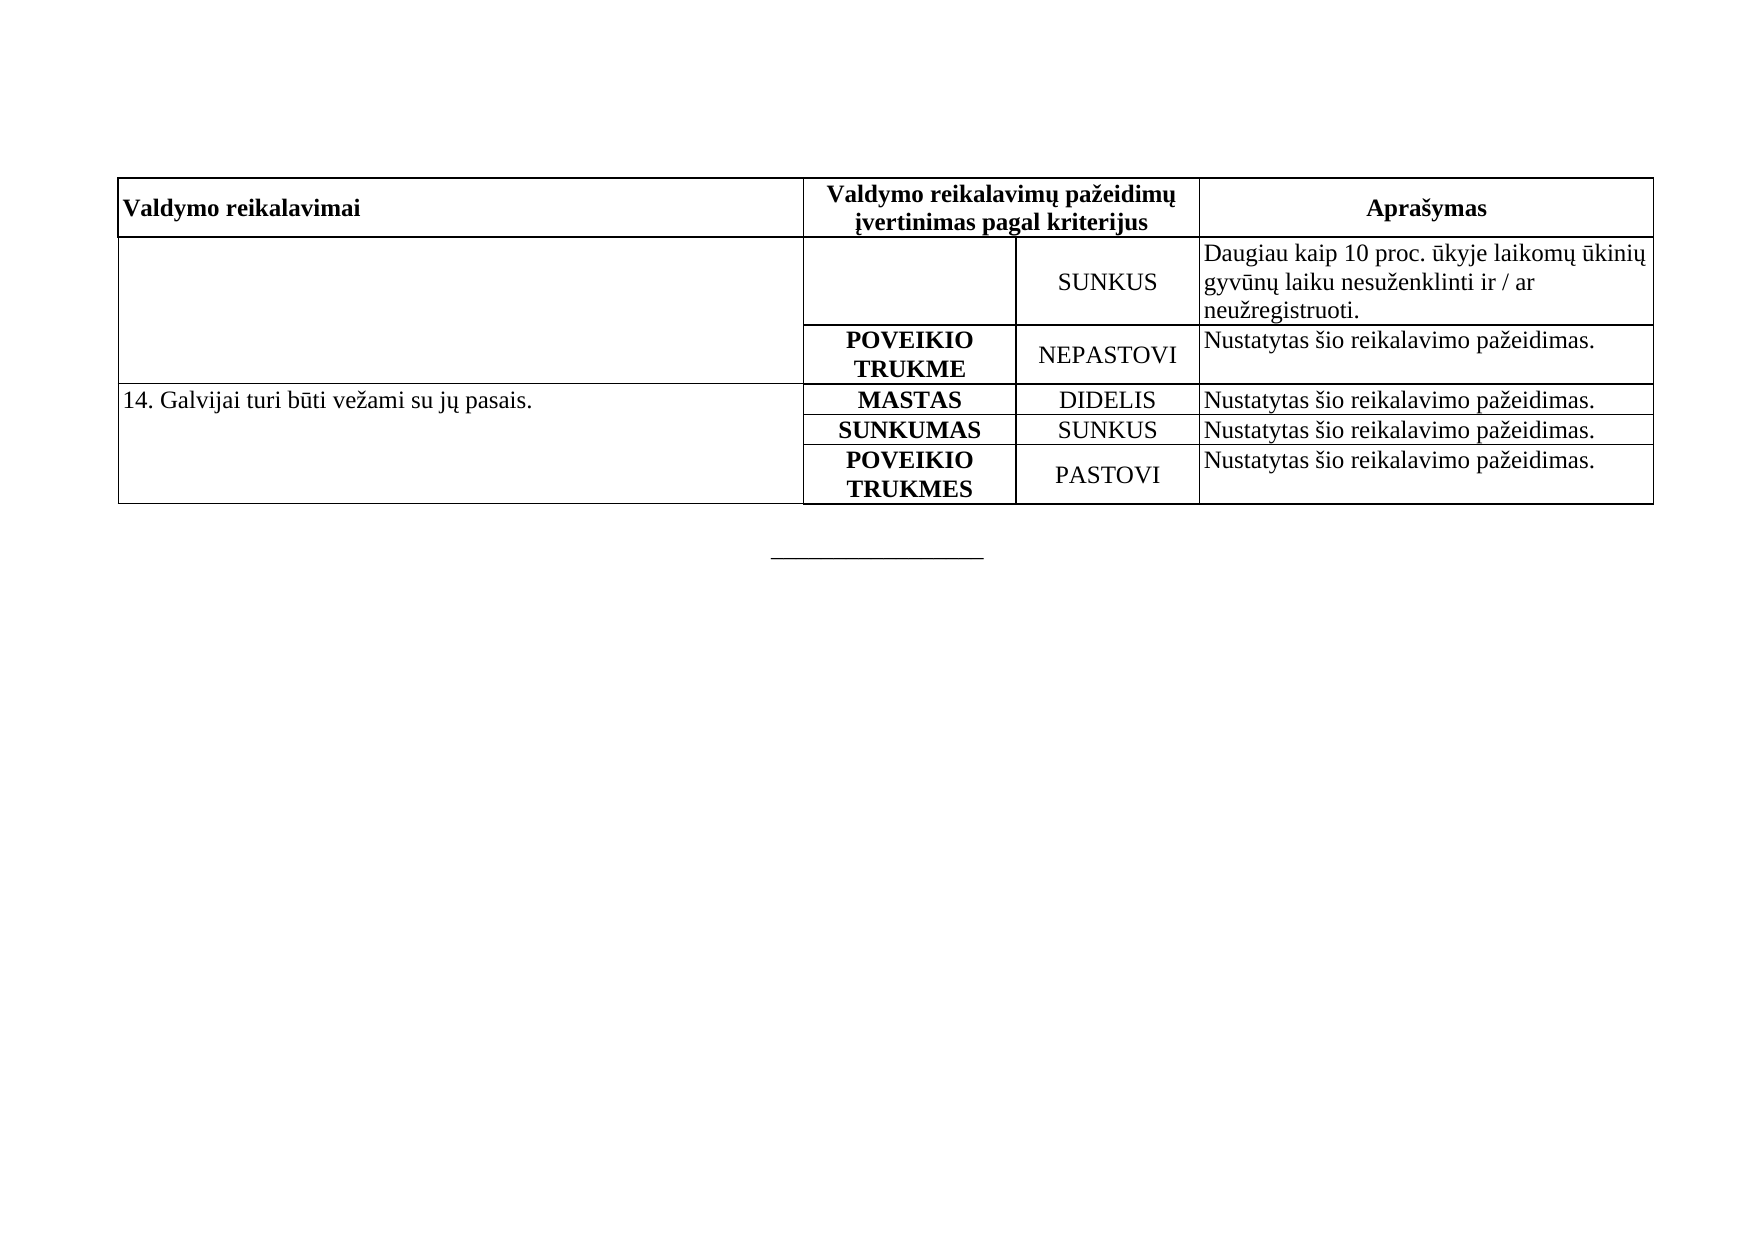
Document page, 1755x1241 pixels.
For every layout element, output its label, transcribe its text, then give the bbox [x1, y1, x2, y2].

table_cell Nustatytas šio reikalavimo pažeidimas. [1200, 385, 1653, 413]
table_cell SUNKUS [1017, 415, 1199, 444]
table_cell DIDELIS [1017, 385, 1199, 413]
table_cell SUNKUS [1017, 238, 1199, 324]
table_cell Daugiau kaip 10 proc. ūkyje laikomų ūkinių gyvūnų laiku nesuženklinti ir / ar neužregistruoti. [1200, 238, 1653, 324]
table_cell Nustatytas šio reikalavimo pažeidimas. [1200, 415, 1653, 444]
table_cell Nustatytas šio reikalavimo pažeidimas. [1200, 326, 1653, 383]
text _________________ [118, 533, 1636, 562]
table_header Valdymo reikalavimų pažeidimų įvertinimas pagal kriterijus [804, 179, 1199, 236]
table_cell Nustatytas šio reikalavimo pažeidimas. [1200, 445, 1653, 503]
table_header Valdymo reikalavimai [119, 179, 803, 236]
table_cell POVEIKIO TRUKME [804, 326, 1015, 383]
table_cell [119, 238, 803, 383]
table_header Aprašymas [1200, 179, 1653, 236]
table_cell NEPASTOVI [1017, 326, 1199, 383]
table_cell PASTOVI [1017, 445, 1199, 503]
table_cell POVEIKIO TRUKMES [804, 445, 1015, 503]
table_cell MASTAS [804, 385, 1015, 413]
table_cell SUNKUMAS [804, 415, 1015, 444]
table_cell 14. Galvijai turi būti vežami su jų pasais. [119, 384, 803, 503]
table_cell [804, 238, 1015, 324]
